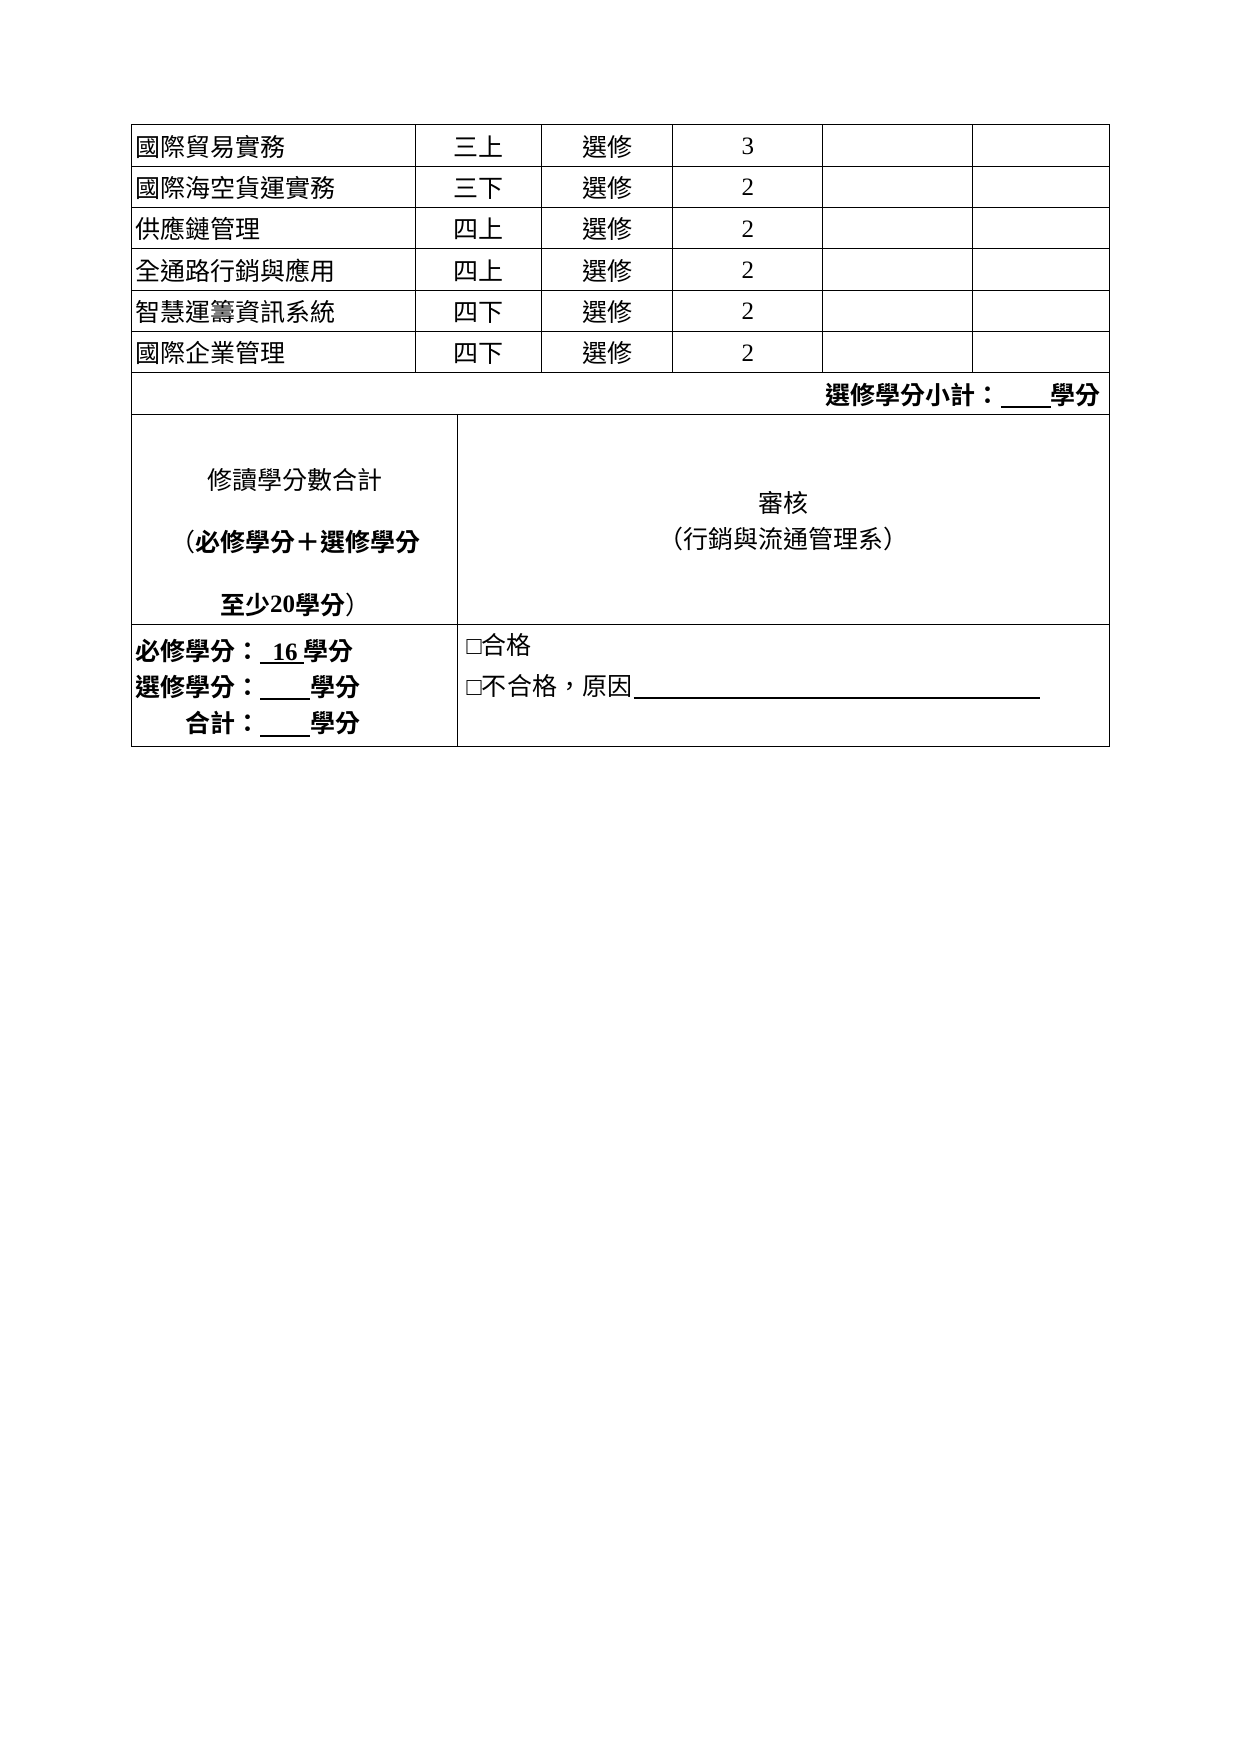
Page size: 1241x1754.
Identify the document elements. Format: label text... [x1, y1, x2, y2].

table_cell 2 [673, 249, 822, 289]
table_cell 必修學分： 16 學分 選修學分： 學分 合計： 學分 [132, 625, 457, 746]
table_cell 審核 （行銷與流通管理系） [458, 415, 1109, 624]
table_cell [823, 208, 972, 248]
table_cell □合格 □不合格，原因 【系辦公室核章】 [458, 625, 1109, 746]
table_cell 四上 [416, 208, 541, 248]
table_cell 選修 [542, 167, 672, 207]
table_cell [973, 332, 1109, 372]
table_cell [973, 125, 1109, 166]
table_cell [973, 167, 1109, 207]
table_cell 四下 [416, 332, 541, 372]
table_cell 選修 [542, 249, 672, 289]
table_cell 2 [673, 291, 822, 331]
table_cell [973, 208, 1109, 248]
table_cell 2 [673, 167, 822, 207]
table_cell 國際貿易實務 [132, 125, 415, 166]
table_cell [823, 249, 972, 289]
table_cell 全通路行銷與應用 [132, 249, 415, 289]
table_cell 3 [673, 125, 822, 166]
table_cell [823, 291, 972, 331]
table_cell 修讀學分數合計 （必修學分＋選修學分 至少20學分） [132, 415, 457, 624]
table_cell [823, 125, 972, 166]
table_cell 四上 [416, 249, 541, 289]
table_cell 國際企業管理 [132, 332, 415, 372]
table_cell 2 [673, 208, 822, 248]
table_cell 2 [673, 332, 822, 372]
table_cell 選修 [542, 208, 672, 248]
table_cell 選修學分小計： 學分 [132, 373, 1109, 414]
table_cell [823, 167, 972, 207]
table_cell [973, 249, 1109, 289]
table_cell 選修 [542, 125, 672, 166]
table_cell 三下 [416, 167, 541, 207]
table_cell 智慧運籌資訊系統 [132, 291, 415, 331]
table_cell 選修 [542, 291, 672, 331]
table_cell 選修 [542, 332, 672, 372]
table_cell 國際海空貨運實務 [132, 167, 415, 207]
table_cell 四下 [416, 291, 541, 331]
table_cell [823, 332, 972, 372]
table_cell 三上 [416, 125, 541, 166]
table_cell [973, 291, 1109, 331]
table_cell 供應鏈管理 [132, 208, 415, 248]
